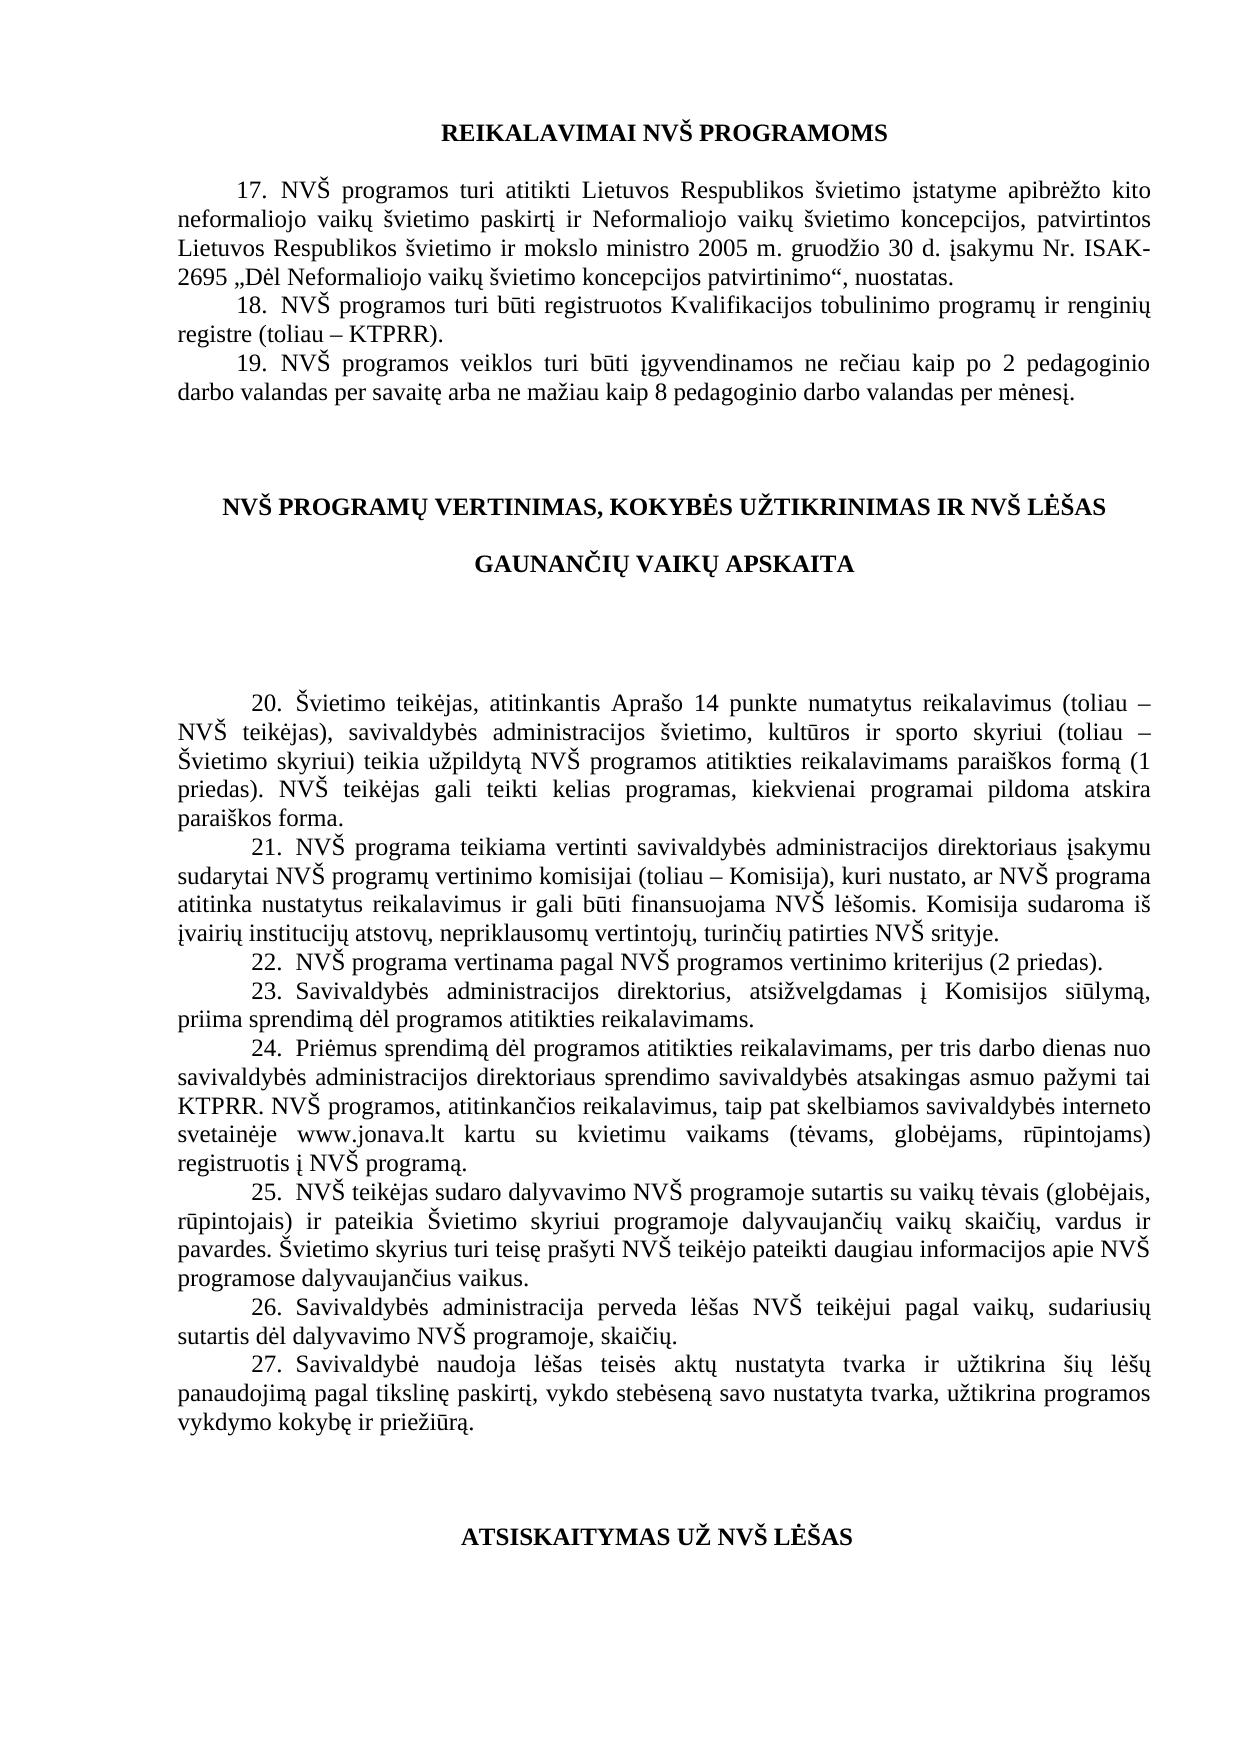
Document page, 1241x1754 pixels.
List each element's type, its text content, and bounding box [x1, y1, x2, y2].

text 20. Švietimo teikėjas, atitinkantis Aprašo 14 punkte numatytus reikalavimus (toliau – NVŠ teikėjas), savivaldybės administracijos švietimo, kultūros ir sporto skyriui (toliau – Švietimo skyriui) teikia užpildytą NVŠ programos atitikties reikalavimams paraiškos formą (1 priedas). NVŠ teikėjas gali teikti kelias programas, kiekvienai programai pildoma atskira paraiškos forma. [177, 688, 1152, 832]
text 22. NVŠ programa vertinama pagal NVŠ programos vertinimo kriterijus (2 priedas). [177, 947, 1152, 976]
text 18. NVŠ programos turi būti registruotos Kvalifikacijos tobulinimo programų ir renginių registre (toliau – KTPRR). [177, 291, 1152, 348]
text NVŠ PROGRAMŲ VERTINIMAS, KOKYBĖS UŽTIKRINIMAS IR NVŠ LĖŠAS GAUNANČIŲ VAIKŲ APSKAITA [177, 492, 1152, 578]
text 27. Savivaldybė naudoja lėšas teisės aktų nustatyta tvarka ir užtikrina šių lėšų panaudojimą pagal tikslinę paskirtį, vykdo stebėseną savo nustatyta tvarka, užtikrina programos vykdymo kokybę ir priežiūrą. [177, 1349, 1152, 1436]
text 25. NVŠ teikėjas sudaro dalyvavimo NVŠ programoje sutartis su vaikų tėvais (globėjais, rūpintojais) ir pateikia Švietimo skyriui programoje dalyvaujančių vaikų skaičių, vardus ir pavardes. Švietimo skyrius turi teisę prašyti NVŠ teikėjo pateikti daugiau informacijos apie NVŠ programose dalyvaujančius vaikus. [177, 1177, 1152, 1292]
text 23. Savivaldybės administracijos direktorius, atsižvelgdamas į Komisijos siūlymą, priima sprendimą dėl programos atitikties reikalavimams. [177, 976, 1152, 1033]
text 26. Savivaldybės administracija perveda lėšas NVŠ teikėjui pagal vaikų, sudariusių sutartis dėl dalyvavimo NVŠ programoje, skaičių. [177, 1292, 1152, 1349]
text 21. NVŠ programa teikiama vertinti savivaldybės administracijos direktoriaus įsakymu sudarytai NVŠ programų vertinimo komisijai (toliau – Komisija), kuri nustato, ar NVŠ programa atitinka nustatytus reikalavimus ir gali būti finansuojama NVŠ lėšomis. Komisija sudaroma iš įvairių institucijų atstovų, nepriklausomų vertintojų, turinčių patirties NVŠ srityje. [177, 832, 1152, 947]
text 17. NVŠ programos turi atitikti Lietuvos Respublikos švietimo įstatyme apibrėžto kito neformaliojo vaikų švietimo paskirtį ir Neformaliojo vaikų švietimo koncepcijos, patvirtintos Lietuvos Respublikos švietimo ir mokslo ministro 2005 m. gruodžio 30 d. įsakymu Nr. ISAK-2695 „Dėl Neformaliojo vaikų švietimo koncepcijos patvirtinimo“, nuostatas. [177, 176, 1152, 291]
text 19. NVŠ programos veiklos turi būti įgyvendinamos ne rečiau kaip po 2 pedagoginio darbo valandas per savaitę arba ne mažiau kaip 8 pedagoginio darbo valandas per mėnesį. [177, 348, 1152, 406]
text ATSISKAITYMAS UŽ NVŠ LĖŠAS [162, 1522, 1152, 1551]
text 24. Priėmus sprendimą dėl programos atitikties reikalavimams, per tris darbo dienas nuo savivaldybės administracijos direktoriaus sprendimo savivaldybės atsakingas asmuo pažymi tai KTPRR. NVŠ programos, atitinkančios reikalavimus, taip pat skelbiamos savivaldybės interneto svetainėje www.jonava.lt kartu su kvietimu vaikams (tėvams, globėjams, rūpintojams) registruotis į NVŠ programą. [177, 1033, 1152, 1177]
text REIKALAVIMAI NVŠ PROGRAMOMS [177, 118, 1152, 147]
